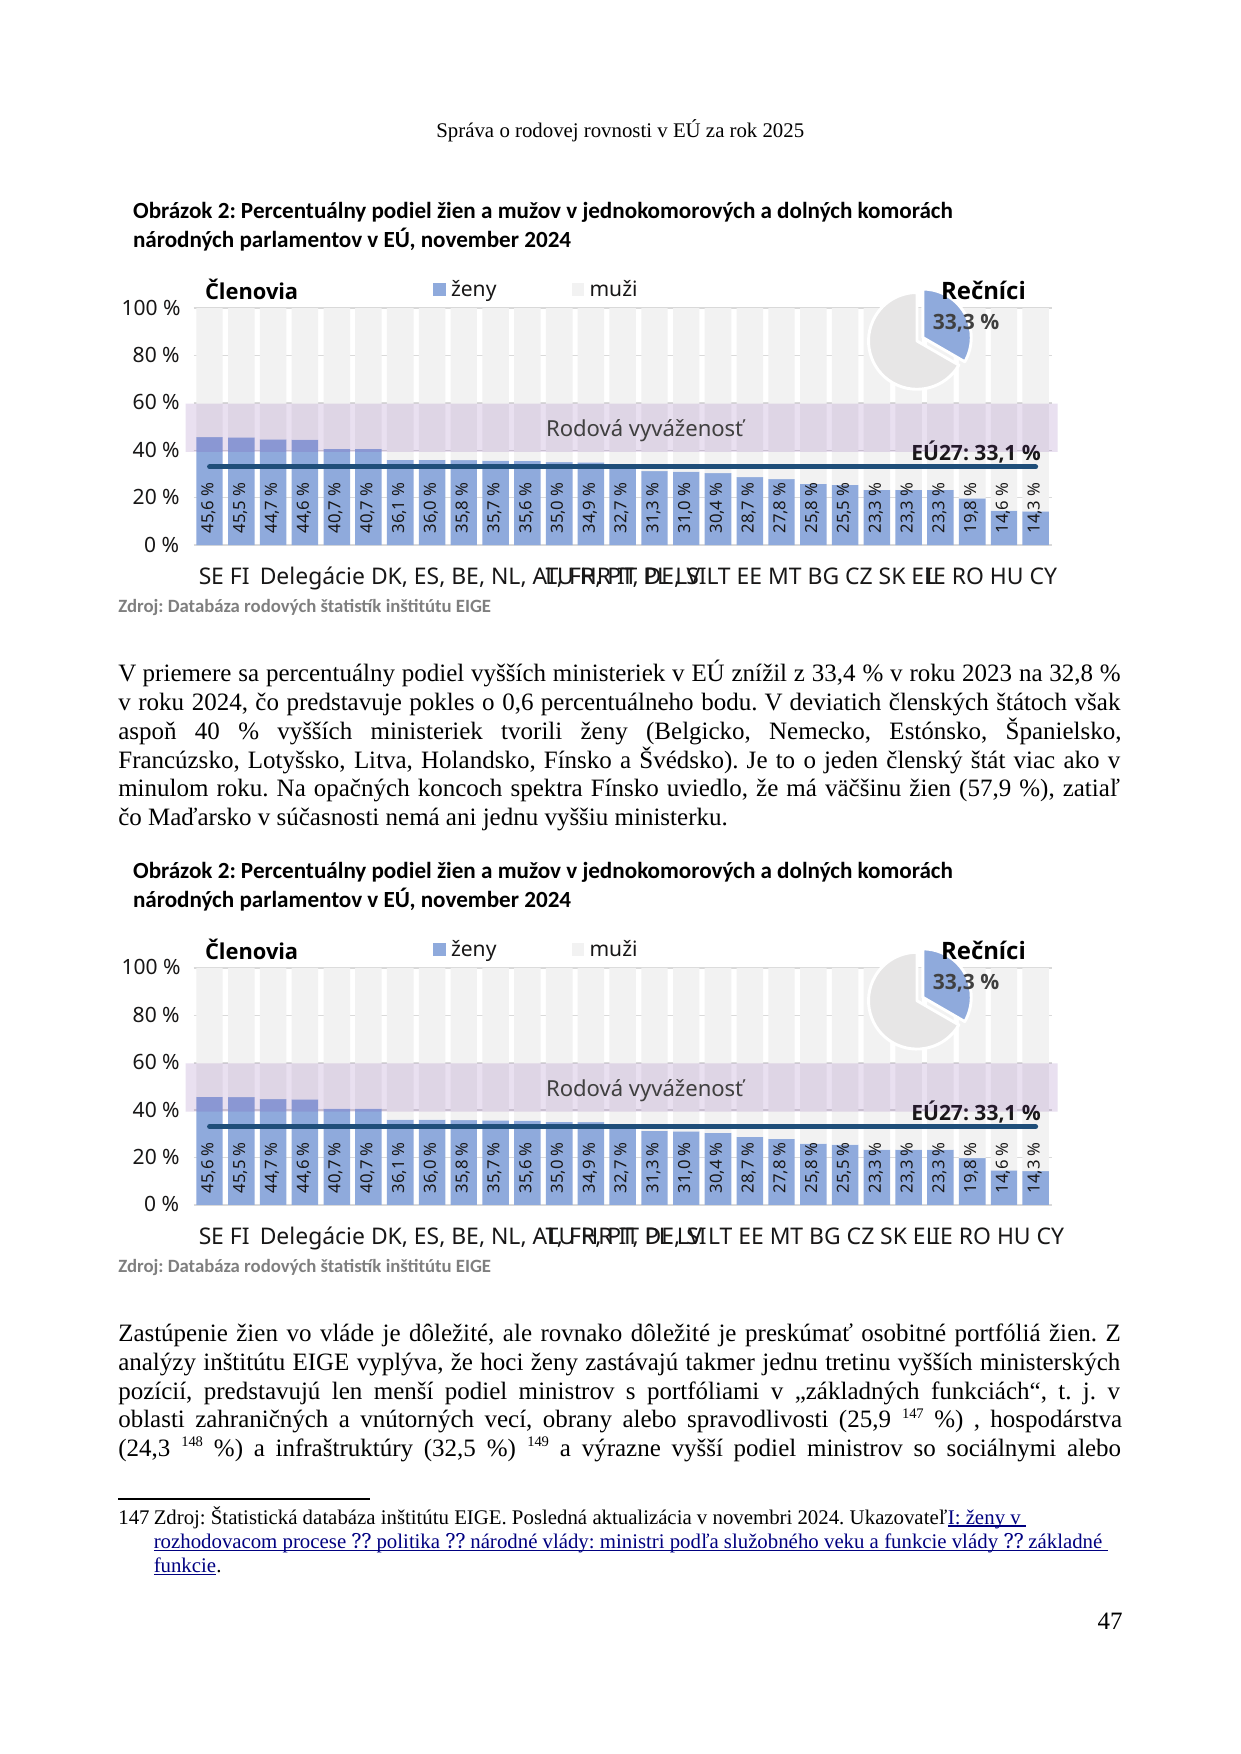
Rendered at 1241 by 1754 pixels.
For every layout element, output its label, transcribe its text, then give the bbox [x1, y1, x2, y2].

text Zastúpenie žien vo vláde je dôležité, ale rovnako dôležité je preskúmať osobitné portfóliá žien. Z analýzy inštitútu EIGE vyplýva, že hoci ženy zastávajú takmer jednu tretinu vyšších ministerských pozícií, predstavujú len menší podiel ministrov s portfóliami v „základných funkciách“, t. j. v oblasti zahraničných a vnútorných vecí, obrany alebo spravodlivosti (25,9 %) , hospodárstva (24,3 %) a infraštruktúry (32,5 %) a výrazne vyšší podiel ministrov so sociálnymi alebo [118, 1318, 1122, 1462]
text Zdroj: Štatistická databáza inštitútu EIGE. Posledná aktualizácia v novembri 2024. UkazovateľI: ženy v rozhodovacom procese ⁇ politika ⁇ národné vlády: ministri podľa služobného veku a funkcie vlády ⁇ základné funkcie. [118, 1505, 1122, 1577]
text V priemere sa percentuálny podiel vyšších ministeriek v EÚ znížil z 33,4 % v roku 2023 na 32,8 % v roku 2024, čo predstavuje pokles o 0,6 percentuálneho bodu. V deviatich členských štátoch však aspoň 40 % vyšších ministeriek tvorili ženy (Belgicko, Nemecko, Estónsko, Španielsko, Francúzsko, Lotyšsko, Litva, Holandsko, Fínsko a Švédsko). Je to o jeden členský štát viac ako v minulom roku. Na opačných koncoch spektra Fínsko uviedlo, že má väčšinu žien (57,9 %), zatiaľ čo Maďarsko v súčasnosti nemá ani jednu vyššiu ministerku. [118, 658, 1122, 831]
